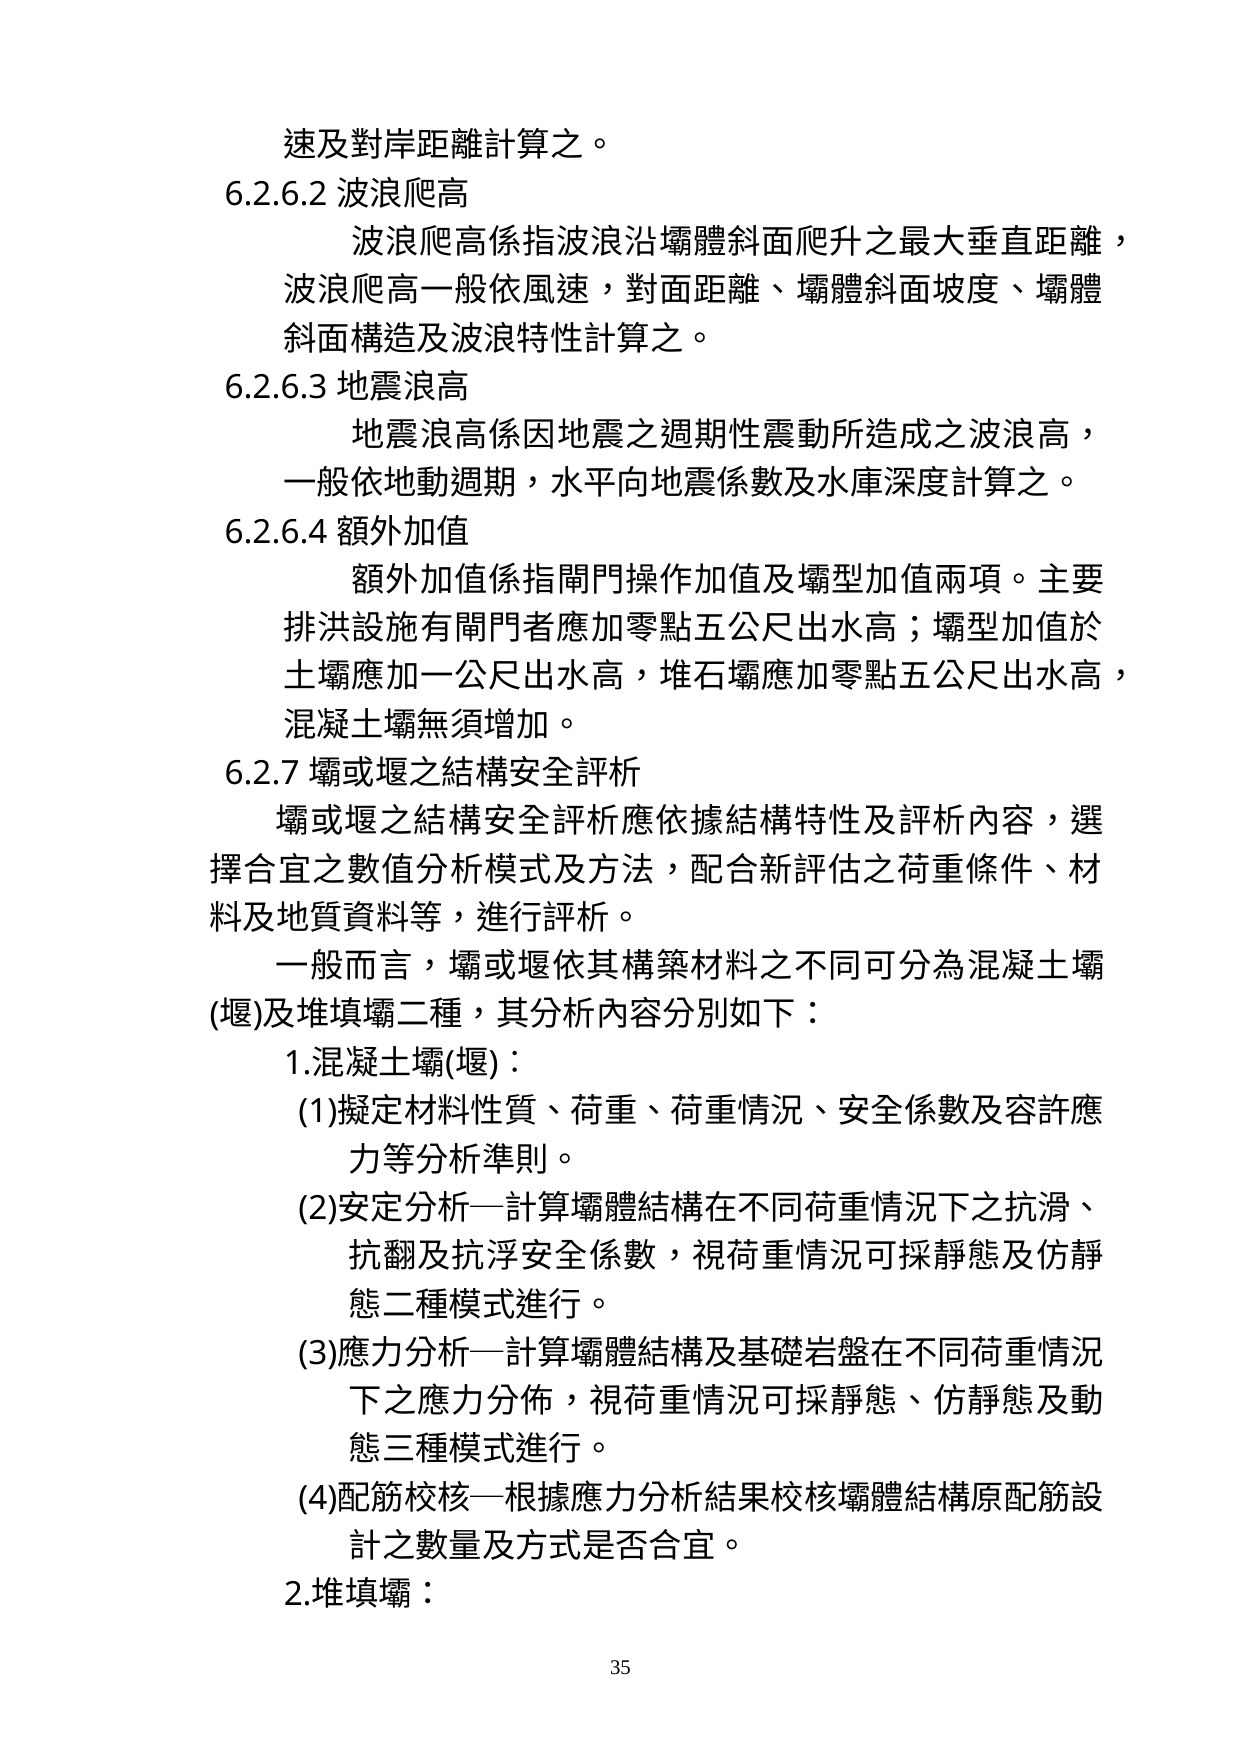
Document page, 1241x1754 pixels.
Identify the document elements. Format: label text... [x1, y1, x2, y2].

text (2)安定分析─計算壩體結構在不同荷重情況下之抗滑、抗翻及抗浮安全係數，視荷重情況可採靜態及仿靜態二種模式進行。 [298, 1181, 1104, 1326]
text 6.2.6.3 地震浪高 [209, 359, 1104, 408]
text 6.2.6.4 額外加值 [209, 504, 1104, 553]
text 額外加值係指閘門操作加值及壩型加值兩項。主要排洪設施有閘門者應加零點五公尺出水高；壩型加值於土壩應加一公尺出水高，堆石壩應加零點五公尺出水高，混凝土壩無須增加。 [283, 553, 1104, 746]
text 6.2.6.2 波浪爬高 [209, 166, 1104, 215]
text 一般而言，壩或堰依其構築材料之不同可分為混凝土壩(堰)及堆填壩二種，其分析內容分別如下： [209, 939, 1104, 1036]
text (1)擬定材料性質、荷重、荷重情況、安全係數及容許應力等分析準則。 [298, 1084, 1104, 1181]
text 地震浪高係因地震之週期性震動所造成之波浪高，一般依地動週期，水平向地震係數及水庫深度計算之。 [283, 408, 1104, 504]
text 2.堆填壩： [283, 1567, 1104, 1616]
text (4)配筋校核─根據應力分析結果校核壩體結構原配筋設計之數量及方式是否合宜。 [298, 1470, 1104, 1567]
text 1.混凝土壩(堰)︰ [283, 1036, 1104, 1084]
text (3)應力分析─計算壩體結構及基礎岩盤在不同荷重情況下之應力分佈，視荷重情況可採靜態、仿靜態及動態三種模式進行。 [298, 1326, 1104, 1470]
text 壩或堰之結構安全評析應依據結構特性及評析內容，選擇合宜之數值分析模式及方法，配合新評估之荷重條件、材料及地質資料等，進行評析。 [209, 794, 1104, 939]
text 波浪爬高係指波浪沿壩體斜面爬升之最大垂直距離，波浪爬高一般依風速，對面距離、壩體斜面坡度、壩體斜面構造及波浪特性計算之。 [283, 215, 1104, 359]
text 6.2.7 壩或堰之結構安全評析 [209, 746, 1104, 794]
text 速及對岸距離計算之。 [283, 118, 1104, 166]
